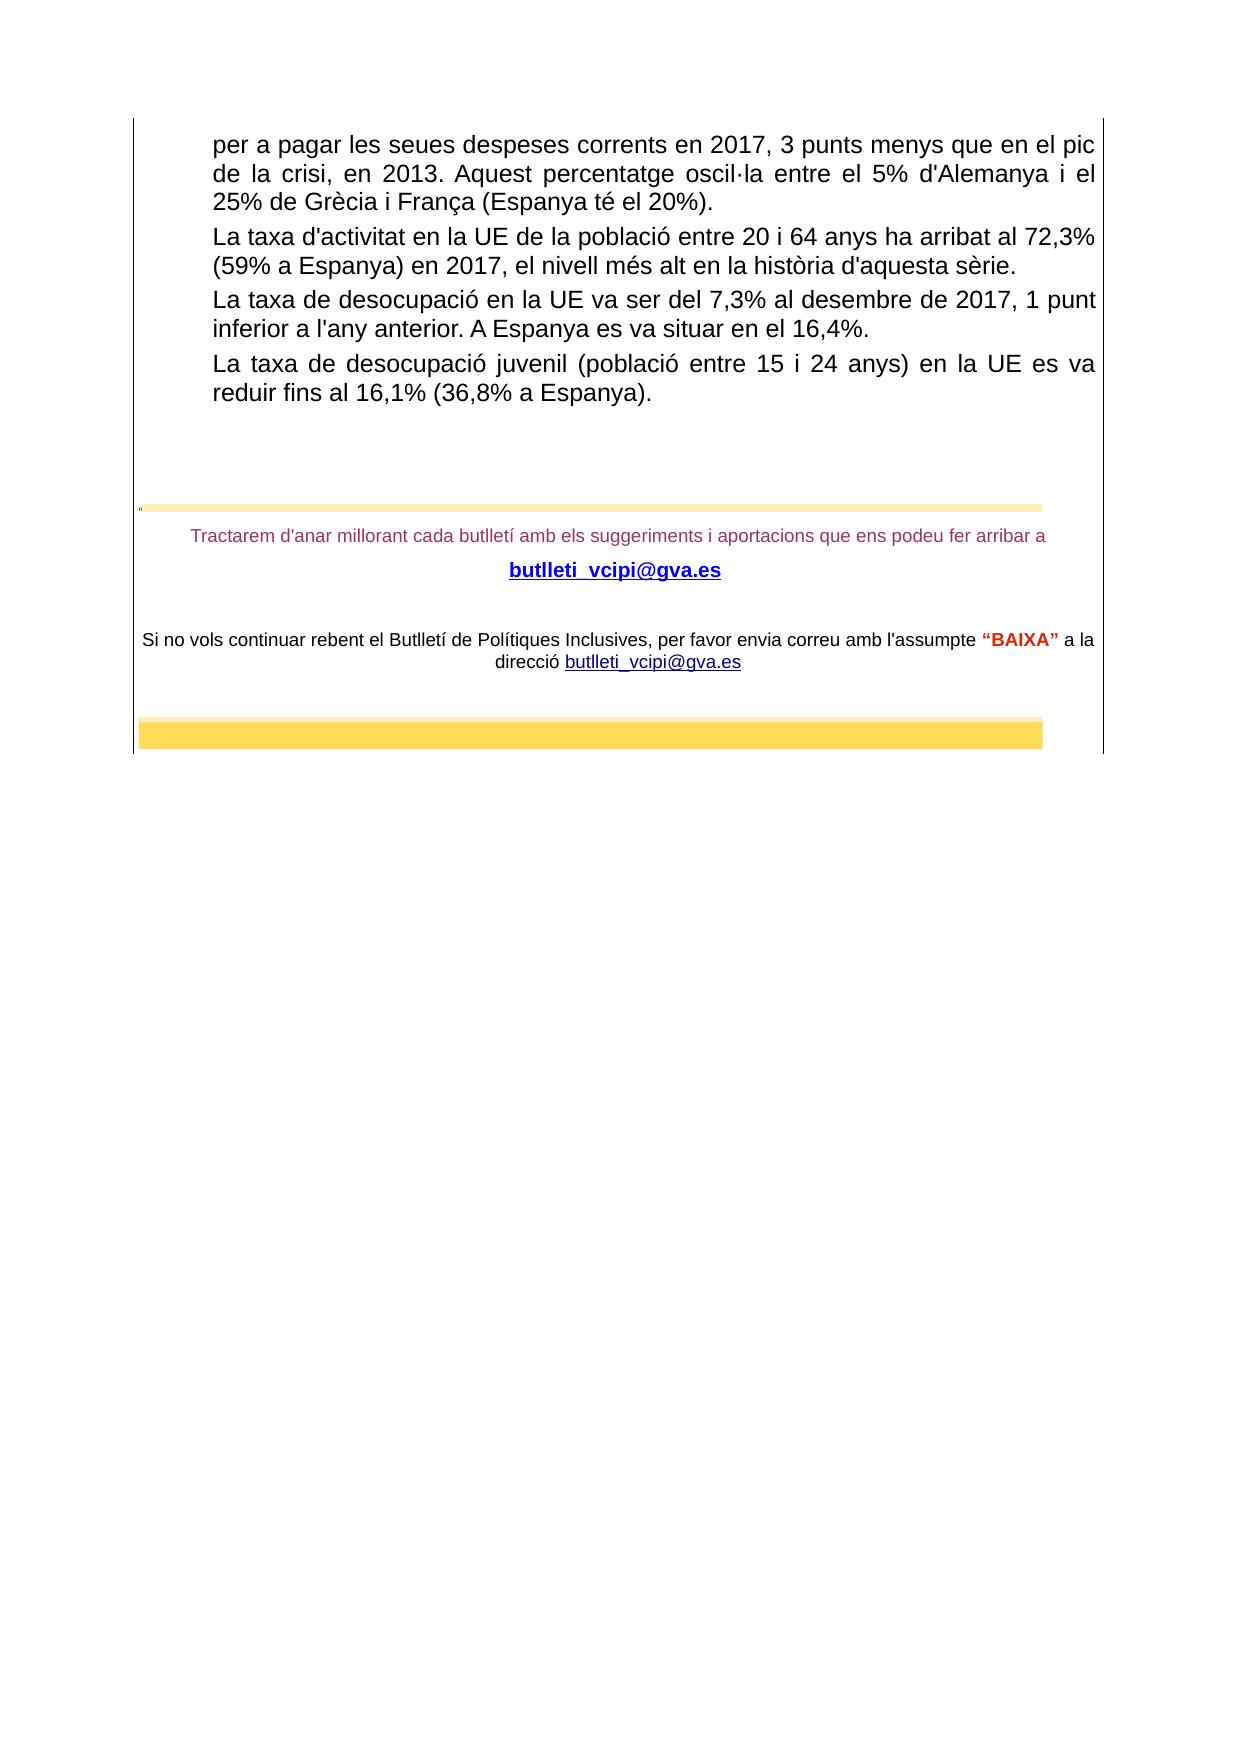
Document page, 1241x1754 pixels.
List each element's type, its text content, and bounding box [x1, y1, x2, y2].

picture [142, 493, 1043, 512]
table_cell Tractarem d'anar millorant cada butlletí amb els suggeriments i aportacions que ens podeu fer arribar a butlleti_vcipi@gva.es Si no vols continuar rebent el Butlletí de Polítiques Inclusives, per favor envia correu amb l'assumpte “BAIXA” a la direcció butlleti_vcipi@gva.es [134, 519, 1103, 712]
table_cell n [134, 488, 1103, 519]
table_cell 1. INFORMACIÓ D'INTERÉS "Papers de dones", núm. 1, març 2018. Presidència de la Generalitat: Primer número del butlletí de la Unitat d'Igualtat de la Presidència que arreplega articles, informacions i bibliografia sobre la varietat d'àmbits on persisteix la desigualtat per raó de gènere. Nomenclàtor del parc públic d'habitatges. Conselleria d'Habitatge, Obres Públiques i Vertebració del Territori: En aquesta primera fase del canvi de nomenclàtor, la Generalitat procedirà a reanomenar 26 grups d'habitatge públic en tota la Comunitat amb noms de dones destacades de la història. 'M’importa': Educar en valors. IVAJ: Programa de compromís amb els valors que fan créixer llavors de solidaritat, d’empatia, de tolerància, de pau i de drets socials. Seminari: "Impacto de la aplicación del Sistema de Financiación sobre los recursos de las CCAA". Instituto Valenciano de Investigaciones Económicas i Generalitat Valenciana: Data: 4 d'abril - 9 h. Entrada lliure. Aforament limitat. Lloc: Fundació Universitat-Empresa - ADEIT. Videoblog: "El bienestar en España, más allá de los indicadores económicos". Ángel Soler, Instituto Valenciano de Investigaciones Económicas: S'analitza els nivells de benestar a Espanya, no solament des de dimensions econòmiques, sinó també a través de variables com l'educació, la salut o les relacions socials. Acte de lliurament dels Premis Dones Progressistes 2018. Federació de Dones Progressistes de la Comunitat Valenciana: Data: 27 de març, 19:30 h. Lloc: Ateneu de València. Iniciativa "Uno a Uno". Fundación ONCE: L'objectiu d'aquest programa és millorar l'ocupabilitat dels joves amb diversitat funcional mitjançant l'adquisició de les aptituds i competències necessàries. Video "Partir de Cero". Fundación del Secretariado Gitano: Vídeo que mostra la discriminació i el rebuig que han de superar milers de gitanos i gitanes per a tenir les mateixes oportunitats que la resta. Convocatòria del Premi Impacte Social 2018. Banc Europeu d'Inversions: Dirigit a projectes que avaluen l'impacte social en diferents matèries, entre elles inclusió social i persones majors. Termini per a presentar candidatures: 27 de març. 2. INFORMES I ESTUDIS Servicios públicos fundamentales: Protección social. Papeles de Financiación Autonómica, n.º 5, marzo 2018. Instituto Valenciano de Investigaciones Económicas: L'estudi analitza com les asimetries en el finançament accentuen les diferències de despesa en protecció social de les comunitats autònomes, en particular a la Comunitat Valenciana. Jóvenes y vivienda. Monográfico de la Revista de Estudios de Juventud, nº 116, INJUVE (Ministerio de Sanidad, Servicios Sociales e Igualdad). XVIII Dictamen del Observatorio de la Dependencia 2018. Asociación Estatal de Directores y Gerentes en Servicios Sociales: Balanç d'implantació del Sistema per a la Promoció de l'Autonomia Personal i Atenció a les persones en situació de Dependència en 2017. La UE & yo. Comissió Europea: Document orientat a joves entre 14 i 18 anys que tinguen interés en el procés de construcció de la Unió Europea, els valors que compartim, qui s'encarrega de què en la UE i els desafiaments a què s'enfronta la UE en aquests moments. Proposals for a European Labour Authority and for access to social protection. Comissió Europea: Nota informativa sobre la propuesta de mejora del acceso a la protección social para todos los trabajadores. 5º Informe sobre España. Comissió Europea contra el Racisme i la Intolerància (Consell d'Europa): En aquest informe s'assenyalen diverses recomanacions per a la integració de les persones gitanes, entre elles: incrementar el percentatge de xiquets i xiquetes gitanes que acaben l'educació obligatòria i establir un organisme independent de promoció de la igualtat. 3. NORMATIVA EN MATÈRIA SOCIAL Generalitat: Decret 19/2018, de 9 de març, del Consell, pel qual es regula el reconeixement de la condició de família monoparental a la Comunitat Valenciana. (DOGV núm. 8260, de 23/3/2018) Decret 20/2018, de 9 de març, del Consell, de modificació del Decret 63/2014, de 25 d'abril, pel qual s'aprova el Reglament per al reconeixement de les indemnitzacions i les ajudes econòmiques a les víctimes de violència sobre la dona, en la Comunitat Valenciana. (DOGV núm. 8260, de 23/3/2018) Resolució de 15 de març de 2018, de la Vicepresidència i Conselleria d'Igualtat i Polítiques Inclusives, per la qual es convoquen els acords d'acció concertada en matèria de serveis socials en el sector d'atenció a persones amb diversitat funcional per a l'any 2018. (DOGV núm. 8261, de 26/3/2018) Informació pública del Projecte d'ordre de la Vicepresidència i Conselleria d'Igualtat i Polítiques Inclusives per la qual s'aproven les bases que regulen beques per a la realització de pràctiques professionals a l'Institut Valencià de la Joventut. (DOGV núm. 8259, de 22/3/2018) Resolució de 14 de març de 2018, del director general de l'Institut Valencià de la Joventut, per la qual s'estableixen els criteris per al reconeixement de bones pràctiques en l'àmbit de la intervenció amb joves. (DOGV núm. 8260, de 23/3/2018) Resolució de 15 de febrer de 2018, de la consellera de Justícia, Administració Pública, Reformes Democràtiques i Llibertats Públiques, per la qual es dóna publicitat a l'adhesió de la Diputació Provincial de València al conveni entre la Generalitat, a través de la Conselleria de Justícia, Administració Pública, Reformes Democràtiques i Llibertats Públiques, i la Federació Valenciana de Municipis i Províncies, per a impulsar la mobilitat de les empleades públiques, per raó de violència de gènere, entre administracions públiques. (DOGV núm. 8257, de 20/3/2018) Universitats: Extracte de la Resolució de 9 de gener de 2018, del vicerector d'Estudis de Postgrau de la Universitat de València, per la qual es convoca el concurs per a la concessió de beques de matrícula per a estudiants del màster oficial en Génere i Polítiques d'Igualtat de la UV, curs acadèmic 2017/18, i s'estableixen les bases que el regulen. (DOGV núm. 8253, de 13/3/2018) Extracte de la Resolució de 9 de gener de 2018, del vicerector d'Estudis de Postgrau de la Universitat de València, per la qual es convoca el concurs per a la concessió de beques de matrícula per a estudiants del màster oficial de Dret i Violència de Génere de la UV, curs acadèmic 2017/18, i s'estableixen les bases que el regulen. (DOGV núm. 8253, de 13/3/2018) Extracte de la Resolució de 13 de març de 2018, de la Universitat Politècnica de València, per la qual es convoquen Ajudes d'acció social per a l'alumnat de la UPV curs 2017-18. (DOGV núm. 8261, de 26/3/2018) Administración General del Estado: Real Decreto 72/2018, de 19 de febrero, por el que se regula la concesión directa de subvenciones al Consejo General de la Abogacía Española y al Consejo General de los Procuradores de España en materia de prestación de asistencia jurídica gratuita y al Consejo General de Colegios Oficiales de Psicólogos para la asistencia psicológica a las víctimas de los delitos, para el ejercicio presupuestario 2018. (BOE núm. 63, de 13/3/2018) Resolución de 15 de marzo de 2018, de la Secretaría de Estado de Empleo, por la que se publica el Acuerdo del Consejo de Ministros de 29 de diciembre de 2017, por el que se aprueba la Estrategia Española de Economía Social 2017-2020. (BOE núm. 69, de 20/3/2018) Extracto de la Resolución de 16 de Marzo de 2018, de la Dirección General de Migraciones, por la que se convocan subvenciones para proyectos de retorno voluntario de personas nacionales de terceros países. (BOE núm. 74, de 26/3/2018) Unió Europea: Dictamen del Comité Económico y Social Europeo sobre «Los derechos económicos, sociales y culturales en la región euromediterránea». (DOUE núm. C81, de 2/3/2018): El dictamen inclou l'apoderament i la mobilitat juvenil, la igualtat de gènere i la promoció de la inclusió social com a mesures per a reforçar el capital social en aquesta regió. 4. ESTADÍSTIQUES D'INTERÉS SOCIAL Atención a las personas en situación de dependencia en la Comunidad Valenciana en 2017. Asociación Estatal de Directores y Gerentes en Servicios Sociales: El nombre de persones ateses es va incrementar en 9.924 respecte a 2016 (+19%) i en 7.904 les noves sol·licituds (+8%). El nombre de persones valorades a 31 de desembre de 2017 era de 90.539, un 6% més que l'any anterior. Les persones amb dret a prestació en aqueixa data eren 73.114, un 7% més. La mitjana de despesa pública per habitant per a dependència a la Comunitat Valenciana va ser de 79€, en contrast amb els 130€ de mitjana a Espanya. Les prestacions per a Cures en l'Entorn Familiar i cuidadors no professionals van pujar un 20%, fins a les 33.374 èrspmes beneficiàries. Escala de valoración de la implantación y desarrollo de la Ley de Atención a la Dependencia por CCAA. Asociación Estatal de Directores y Gerentes en Servicios Sociales: El 5,5% de la població potencialment dependent a la Comunitat Valenciana eren beneficiària de prestacions en 2017, per sota de la mitjana espanyola (9,3%). Quant a les sol·licituds de valoració i prestacions es van presentar el 9,6% respecte a la població potencialment depenent, enfront de la mitjana estatal del 16,6%, Encuesta de Población Activa (EPA), variables de submuestra, año 2017. INE: El percentatge d'homes ocupats independents (sense caps ni subordinats) en Espanya era del 12% del total d'ocupats, percentatge que supera en 4,3 punts al de dones. La diferència entre els percentatges d'homes (8,1%) i dones (4,6%) directores d'empreses de grandària xicoteta va ser de 3,6 punts. En el cas del lloc d'empleat, el percentatge de dones (76,1%) va superar al d'homes (63,6%) en 12,5 punts. L'1,5% de la població ocupada (278.100 persones) van treballar a temps parcial a fi de poder cuidar a persones depenents. El 95% d'ells (263.900) van ser dones. Flujos migratorios de la población extranjera. Colección Esenciales, marzo 2018. Fundación BBVA e Instituto Valenciano de Investigaciones Económicas: La Comunitat Valenciana va experimentar una reculada del 26% en el saldo migratori de població estrangera resident des de 2010 fins a 2017, la segona major caiguda entre les autonomies (després de Madrid, amb un 27%). No obstant açò, segueix sent una de les 4 regions amb major presència percentual de població estrangera, per sobre del 13%. En 2016 es va invertir aquesta tendència, amb una immigració neta de 5.700 estrangers. En 2017 en el total d'Espanya el percentatge d'aqueix col·lectiu sobre la població se situa en el 9,8%, encara un 20% inferior a l'aconseguit en 2010, any en el qual va registrar el pes màxim (12,2%). 1 in 5 households in need in the EU use professional homecare services. Eurostat: En 2016, el 20% de les llars en la UE amb persones necessitades de cures per problemes crònics de salut van utilitzar cuidadors professionals a domicili (incloent-hi assistència sanitària). El major ús d'aquests serveis es va donar a Luxemburg (88%), Txèquia (58%) i Dinamarca (54%), enfront del 5-6% de Bulgària, Estònia i Romania. A Espanya els van utilitzar el 13% de les llars en aquesta situació. Almost half the unemployed at risk of monetary poverty in the EU. Eurostat: El 49% de les persones sense ocupació entre 16 i 64 anys es trobaven en risc de pobresa (després de transferències socials) en 2016. És a dir, el risc de pobresa econòmica era 5 vegades superior per a aquest col·lectiu que per a les persones ocupades. La taxa de risc oscil·lava entre el 71% d'Alemanya i el 38% de Finlàndia, amb Espanya en la mitjana de la UE (48%). Disparities in minimum wages across the EU. Eurostat: Al gener de 2018, el salari mínim en la Unió Europea oscil·lava entre els 261€ de Bulgària i 400€ de Lituània, d'una banda, i els 1.498€ d'Alemanya i França, 1.614€ d'Irlanda i 1.999€ de Luxemburg, per una altra. A Espanya és de 859€. Per regions, 9 països de l'Est d'Europa tenen salaris mínims per sota de 500€ i 7 països de l'Oest i Nord d'Europa per sobre de 1.400€ Corregint el salari per poder adquisitiu, la diferència es redueix a un rang entre els 546€ de Bulgària i els 1.597€ de Luxemburg, amb Espanya en 960€. Employment and Social Development. Comissió Europea: El 14% de la població de la UE va necessitar recórrer a estalvis o endeutar-se per a pagar les seues despeses corrents en 2017, 3 punts menys que en el pic de la crisi, en 2013. Aquest percentatge oscil·la entre el 5% d'Alemanya i el 25% de Grècia i França (Espanya té el 20%). La taxa d'activitat en la UE de la població entre 20 i 64 anys ha arribat al 72,3% (59% a Espanya) en 2017, el nivell més alt en la història d'aquesta sèrie. La taxa de desocupació en la UE va ser del 7,3% al desembre de 2017, 1 punt inferior a l'any anterior. A Espanya es va situar en el 16,4%. La taxa de desocupació juvenil (població entre 15 i 24 anys) en la UE es va reduir fins al 16,1% (36,8% a Espanya). [134, 118, 1103, 487]
table_cell [134, 712, 1103, 754]
picture [138, 717, 1043, 749]
